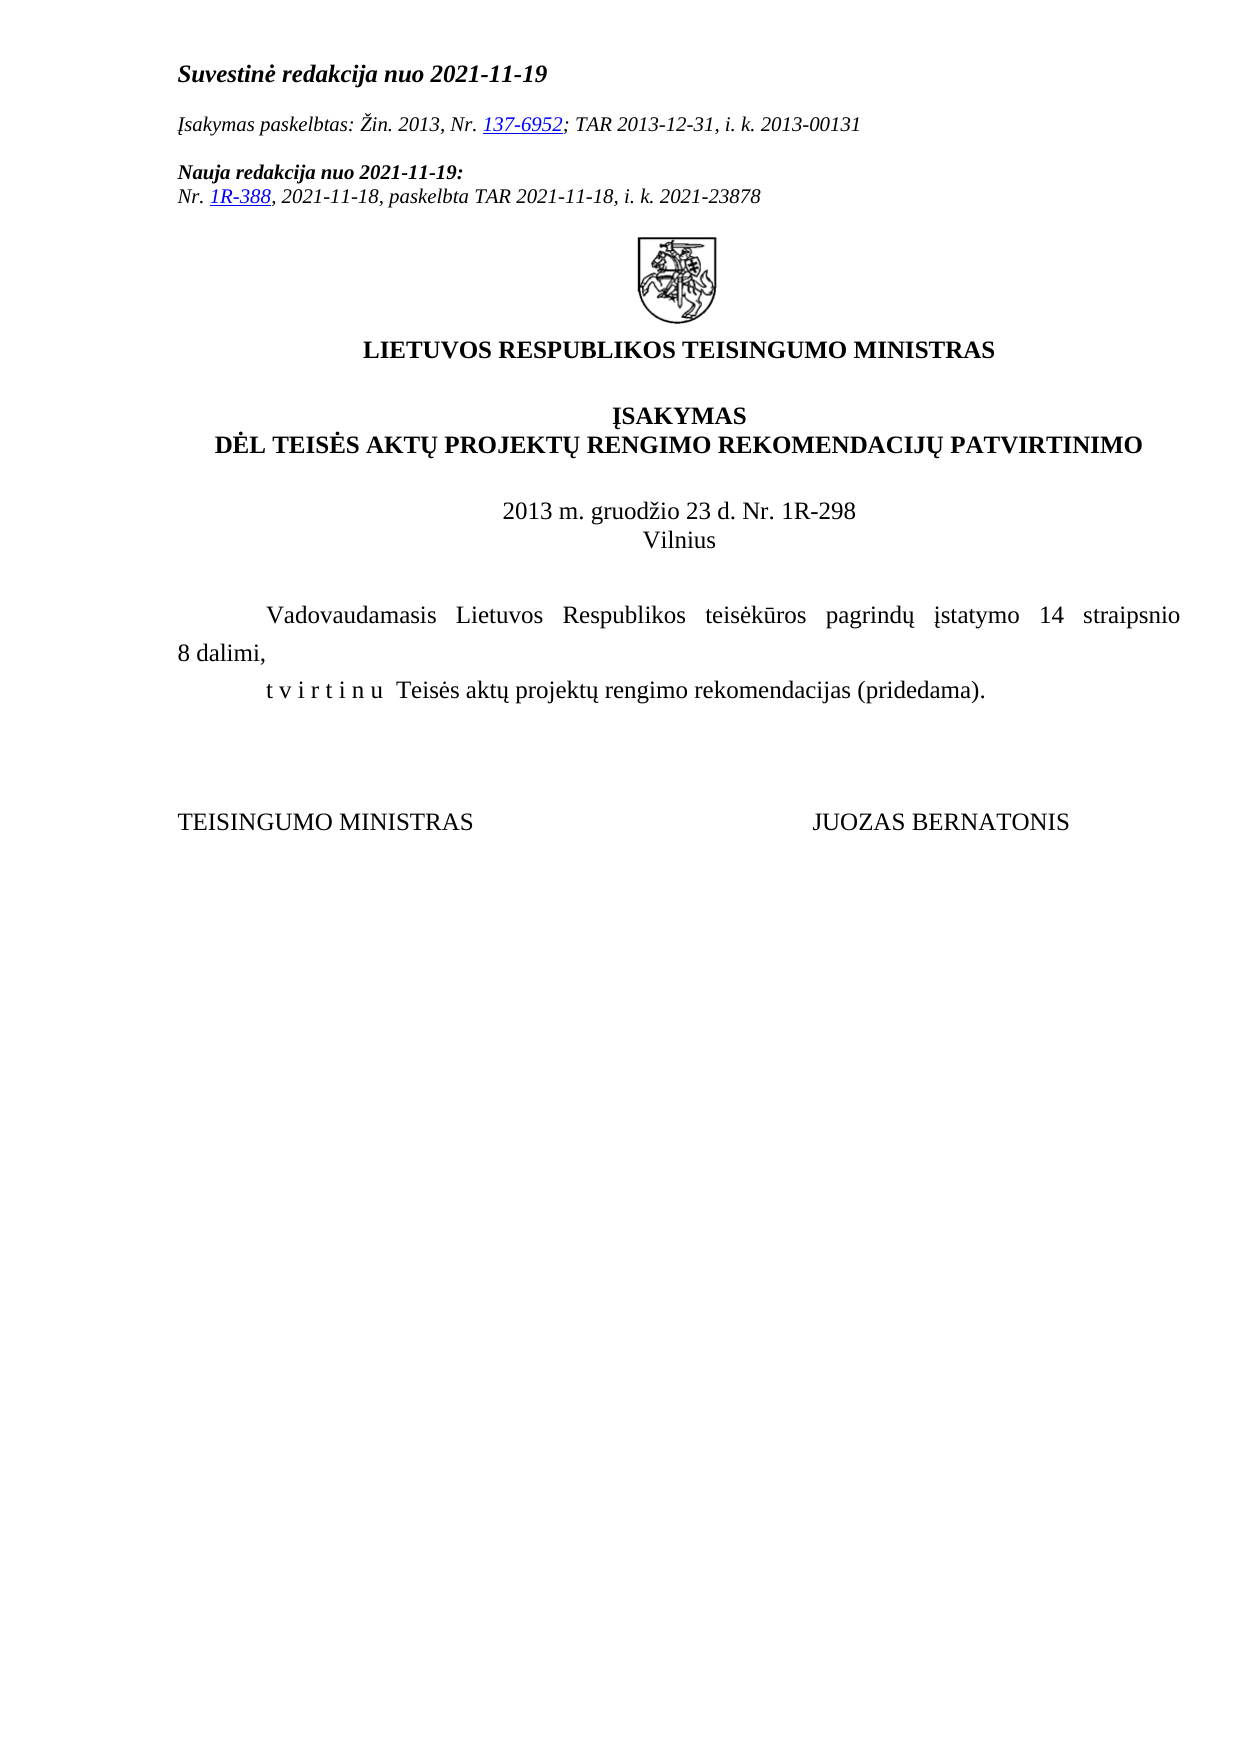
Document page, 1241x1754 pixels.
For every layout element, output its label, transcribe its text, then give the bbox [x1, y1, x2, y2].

text Vilnius [177, 525, 1181, 554]
text Suvestinė redakcija nuo 2021-11-19 [177, 59, 1181, 88]
text Įsakymas paskelbtas: Žin. 2013, Nr. 137-6952; TAR 2013-12-31, i. k. 2013-00131 [177, 112, 1181, 136]
text Nauja redakcija nuo 2021-11-19: [177, 160, 1181, 184]
text tvirtinu Teisės aktų projektų rengimo rekomendacijas (pridedama). [177, 666, 1181, 704]
text 2013 m. gruodžio 23 d. Nr. 1R-298 [177, 496, 1181, 525]
text DĖL teisės aktų projektų rengimo rekomendacijų patvirtinimo [177, 430, 1181, 459]
text ĮSAKYMAS [177, 401, 1181, 430]
text Teisingumo ministras Juozas Bernatonis [177, 807, 1181, 836]
text Vadovaudamasis Lietuvos Respublikos teisėkūros pagrindų įstatymo 14 straipsnio 8 dalimi, [177, 591, 1181, 666]
text Nr. 1R-388, 2021-11-18, paskelbta TAR 2021-11-18, i. k. 2021-23878 [177, 184, 1181, 208]
text LIETUVOS RESPUBLIKOS TEISINGUMO MINISTRAS [177, 326, 1181, 364]
